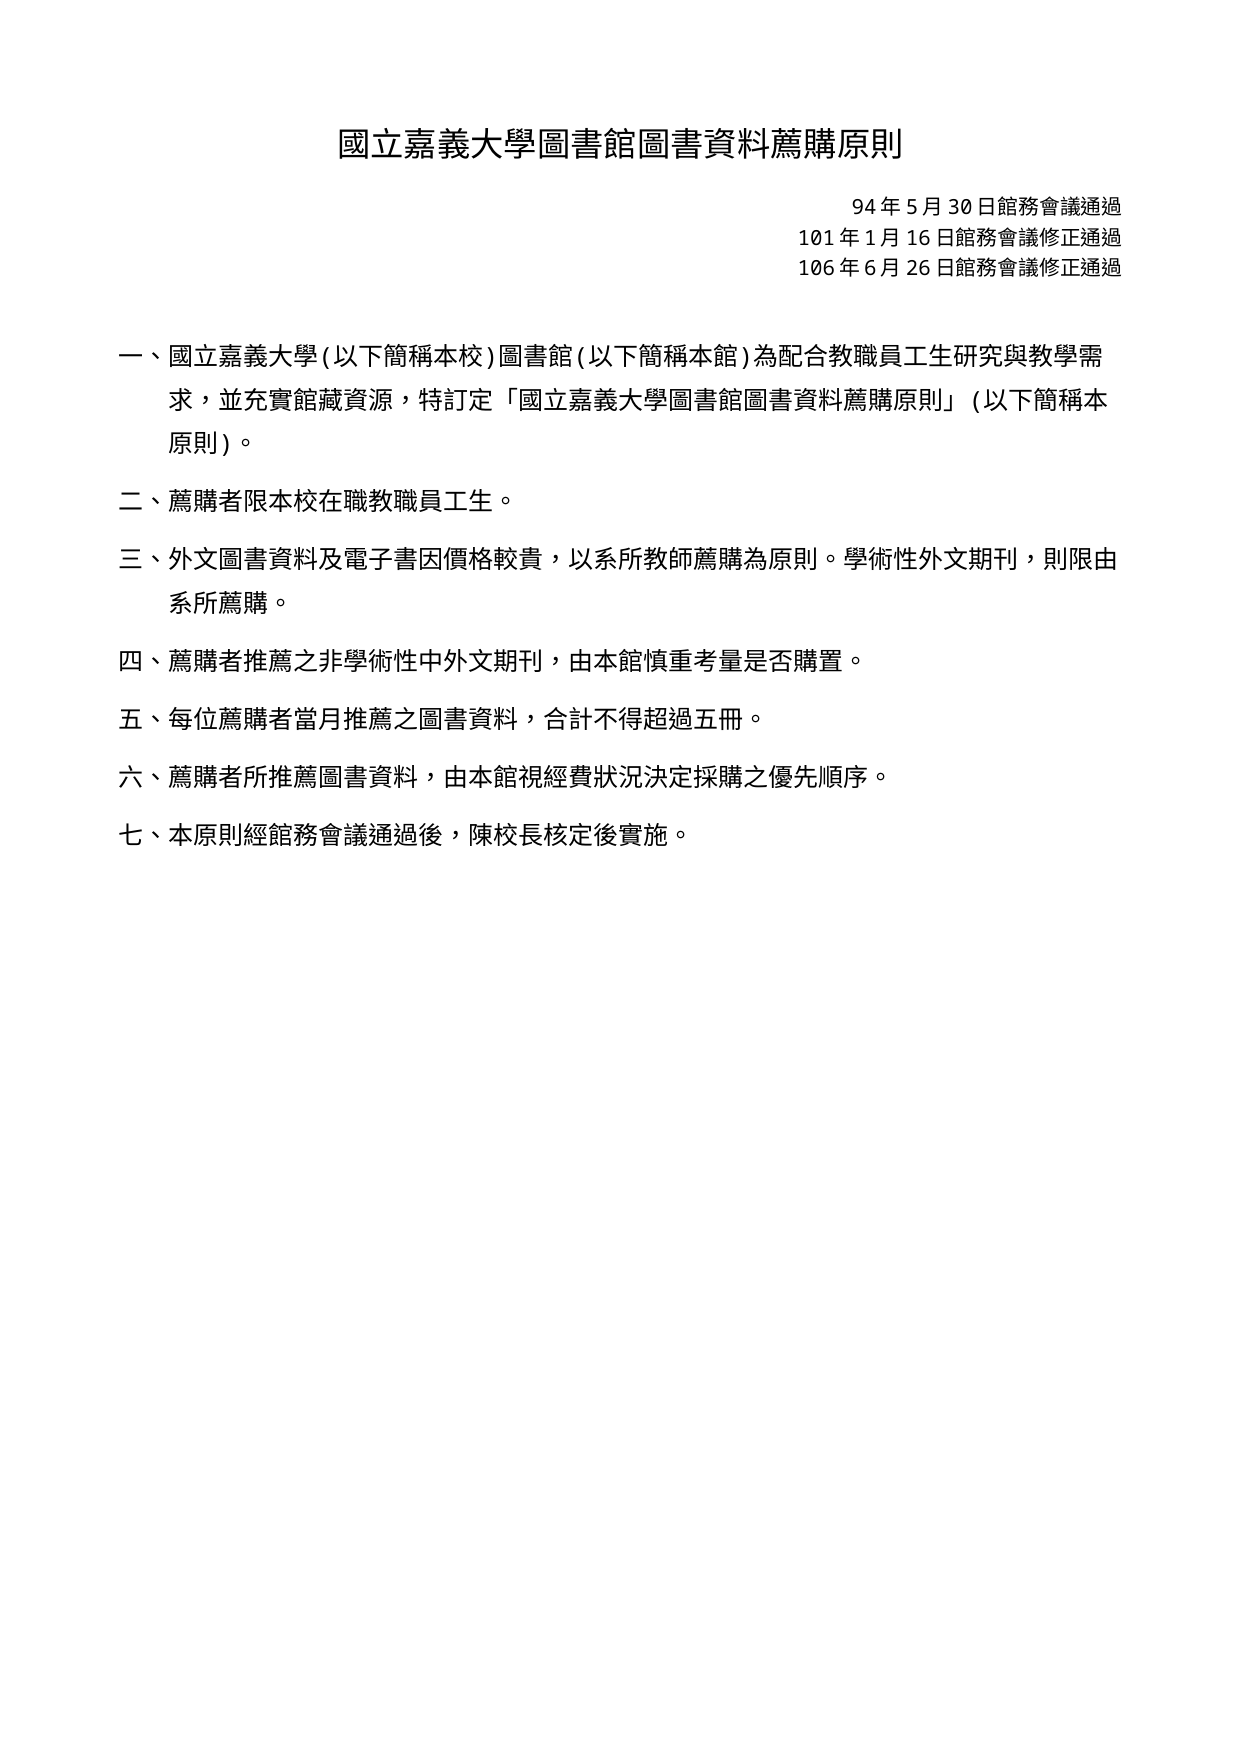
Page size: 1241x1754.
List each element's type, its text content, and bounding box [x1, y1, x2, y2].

subtitle 106年6月26日館務會議修正通過 [118, 251, 1122, 281]
text 五、每位薦購者當月推薦之圖書資料，合計不得超過五冊。 [118, 699, 1122, 736]
text 四、薦購者推薦之非學術性中外文期刊，由本館慎重考量是否購置。 [118, 641, 1122, 677]
text 六、薦購者所推薦圖書資料，由本館視經費狀況決定採購之優先順序。 [118, 757, 1122, 793]
text 一、國立嘉義大學(以下簡稱本校)圖書館(以下簡稱本館)為配合教職員工生研究與教學需求，並充實館藏資源，特訂定「國立嘉義大學圖書館圖書資料薦購原則」(以下簡稱本原則)。 [118, 337, 1122, 460]
text 二、薦購者限本校在職教職員工生。 [118, 482, 1122, 518]
text 國立嘉義大學圖書館圖書資料薦購原則 [118, 118, 1122, 166]
subtitle 94年5月30日館務會議通過 [118, 191, 1122, 221]
subtitle 101年1月16日館務會議修正通過 [118, 221, 1122, 251]
text 七、本原則經館務會議通過後，陳校長核定後實施。 [118, 815, 1122, 852]
text 三、外文圖書資料及電子書因價格較貴，以系所教師薦購為原則。學術性外文期刊，則限由系所薦購。 [118, 540, 1122, 619]
